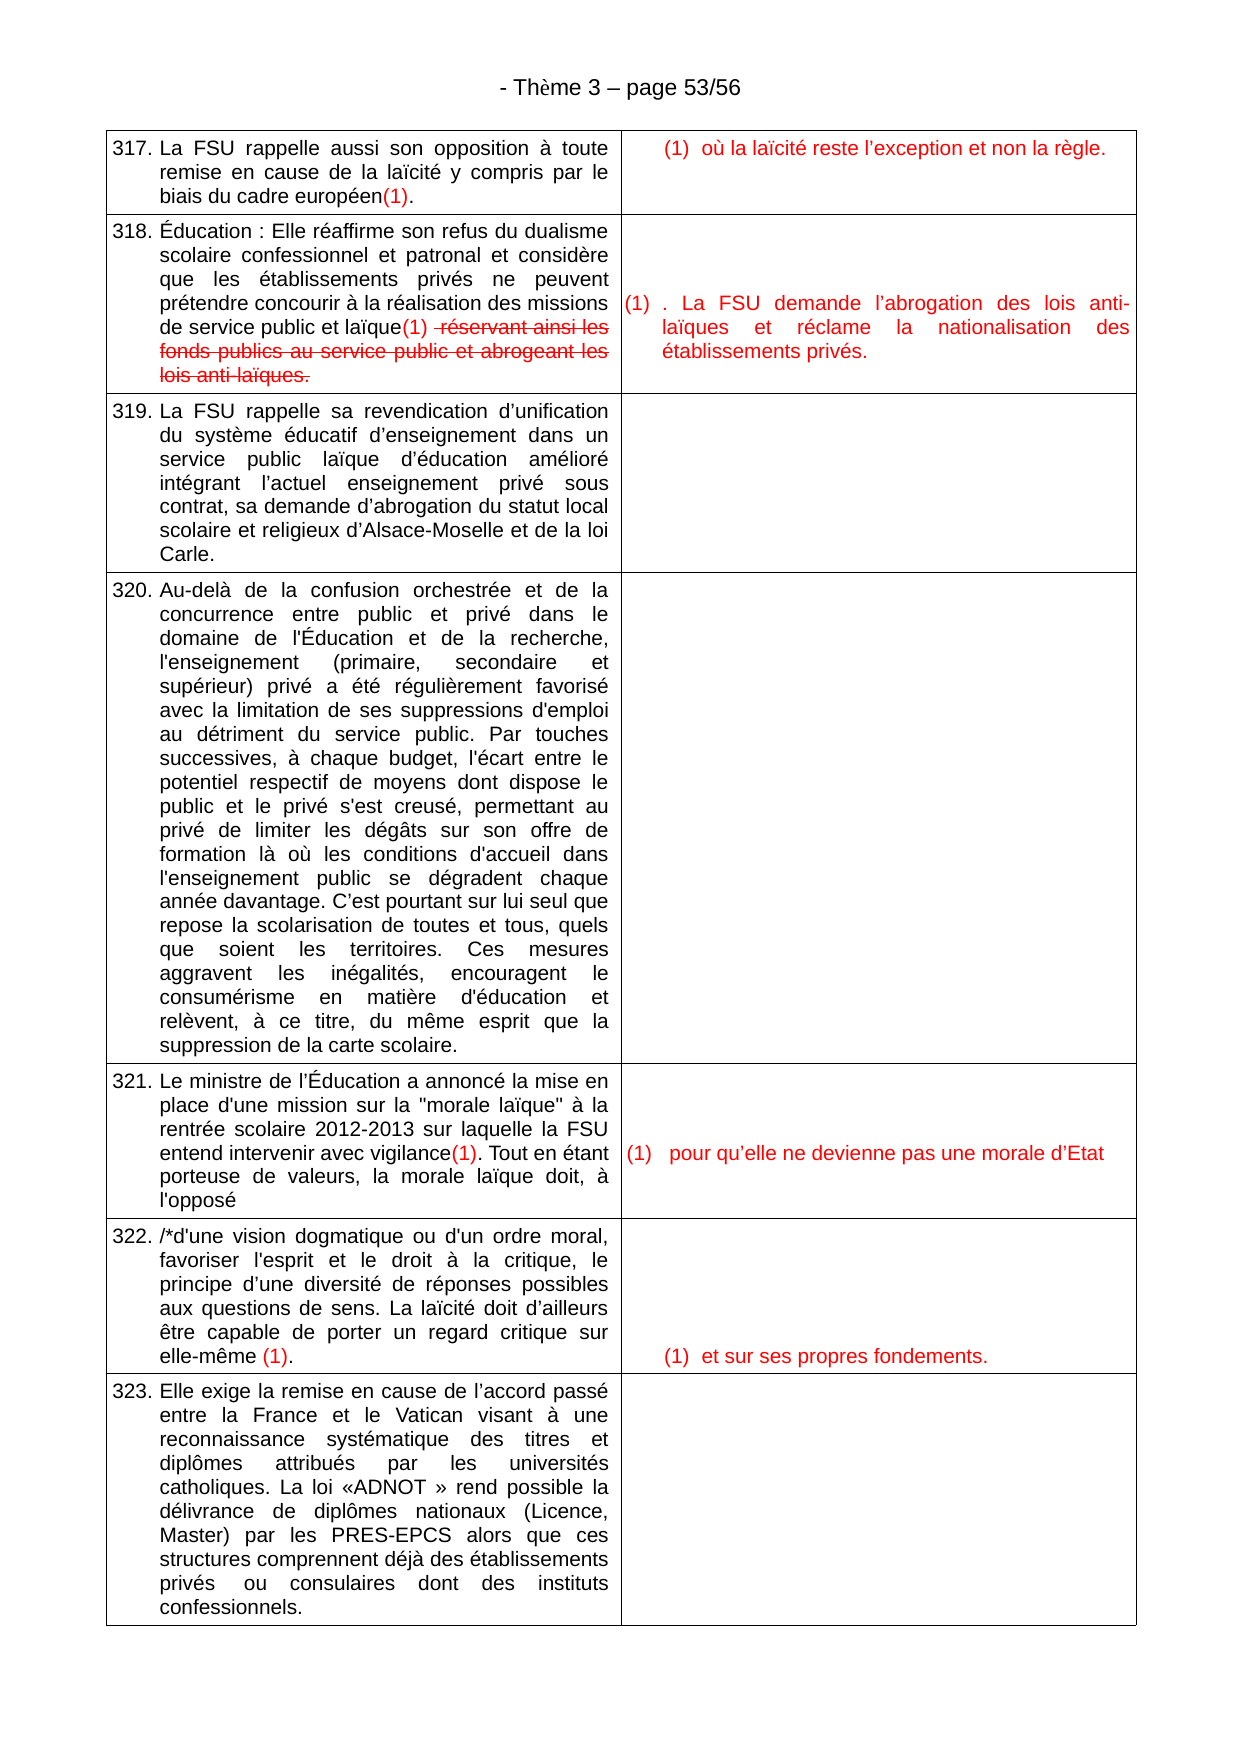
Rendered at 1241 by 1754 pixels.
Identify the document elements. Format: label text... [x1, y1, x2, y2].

table_cell Le ministre de l’Éducation a annoncé la mise en place d'une mission sur la "morale laïque" à la rentrée scolaire 2012-2013 sur laquelle la FSU entend intervenir avec vigilance(1). Tout en étant porteuse de valeurs, la morale laïque doit, à l'opposé [107, 1064, 621, 1218]
table_cell où la laïcité reste l’exception et non la règle. [622, 131, 1136, 213]
table_cell et sur ses propres fondements. [622, 1219, 1136, 1373]
table_cell [622, 1374, 1136, 1624]
table_cell La FSU rappelle aussi son opposition à toute remise en cause de la laïcité y compris par le biais du cadre européen(1). [107, 131, 621, 213]
table_cell Elle exige la remise en cause de l’accord passé entre la France et le Vatican visant à une reconnaissance systématique des titres et diplômes attribués par les universités catholiques. La loi «ADNOT » rend possible la délivrance de diplômes nationaux (Licence, Master) par les PRES-EPCS alors que ces structures comprennent déjà des établissements privés ou consulaires dont des instituts confessionnels. [107, 1374, 621, 1624]
table_cell Au-delà de la confusion orchestrée et de la concurrence entre public et privé dans le domaine de l'Éducation et de la recherche, l'enseignement (primaire, secondaire et supérieur) privé a été régulièrement favorisé avec la limitation de ses suppressions d'emploi au détriment du service public. Par touches successives, à chaque budget, l'écart entre le potentiel respectif de moyens dont dispose le public et le privé s'est creusé, permettant au privé de limiter les dégâts sur son offre de formation là où les conditions d'accueil dans l'enseignement public se dégradent chaque année davantage. C’est pourtant sur lui seul que repose la scolarisation de toutes et tous, quels que soient les territoires. Ces mesures aggravent les inégalités, encouragent le consumérisme en matière d'éducation et relèvent, à ce titre, du même esprit que la suppression de la carte scolaire. [107, 573, 621, 1063]
table_cell [622, 573, 1136, 1063]
table_cell Éducation : Elle réaffirme son refus du dualisme scolaire confessionnel et patronal et considère que les établissements privés ne peuvent prétendre concourir à la réalisation des missions de service public et laïque(1) réservant ainsi les fonds publics au service public et abrogeant les lois anti-laïques. [107, 215, 621, 393]
table_cell La FSU rappelle sa revendication d’unification du système éducatif d’enseignement dans un service public laïque d’éducation amélioré intégrant l’actuel enseignement privé sous contrat, sa demande d’abrogation du statut local scolaire et religieux d’Alsace-Moselle et de la loi Carle. [107, 394, 621, 572]
table_cell . La FSU demande l’abrogation des lois anti- laïques et réclame la nationalisation des établissements privés. [622, 215, 1136, 393]
table_cell /*d'une vision dogmatique ou d'un ordre moral, favoriser l'esprit et le droit à la critique, le principe d’une diversité de réponses possibles aux questions de sens. La laïcité doit d’ailleurs être capable de porter un regard critique sur elle-même (1). [107, 1219, 621, 1373]
table_cell [622, 394, 1136, 572]
table_cell (1) pour qu’elle ne devienne pas une morale d’Etat [622, 1064, 1136, 1218]
